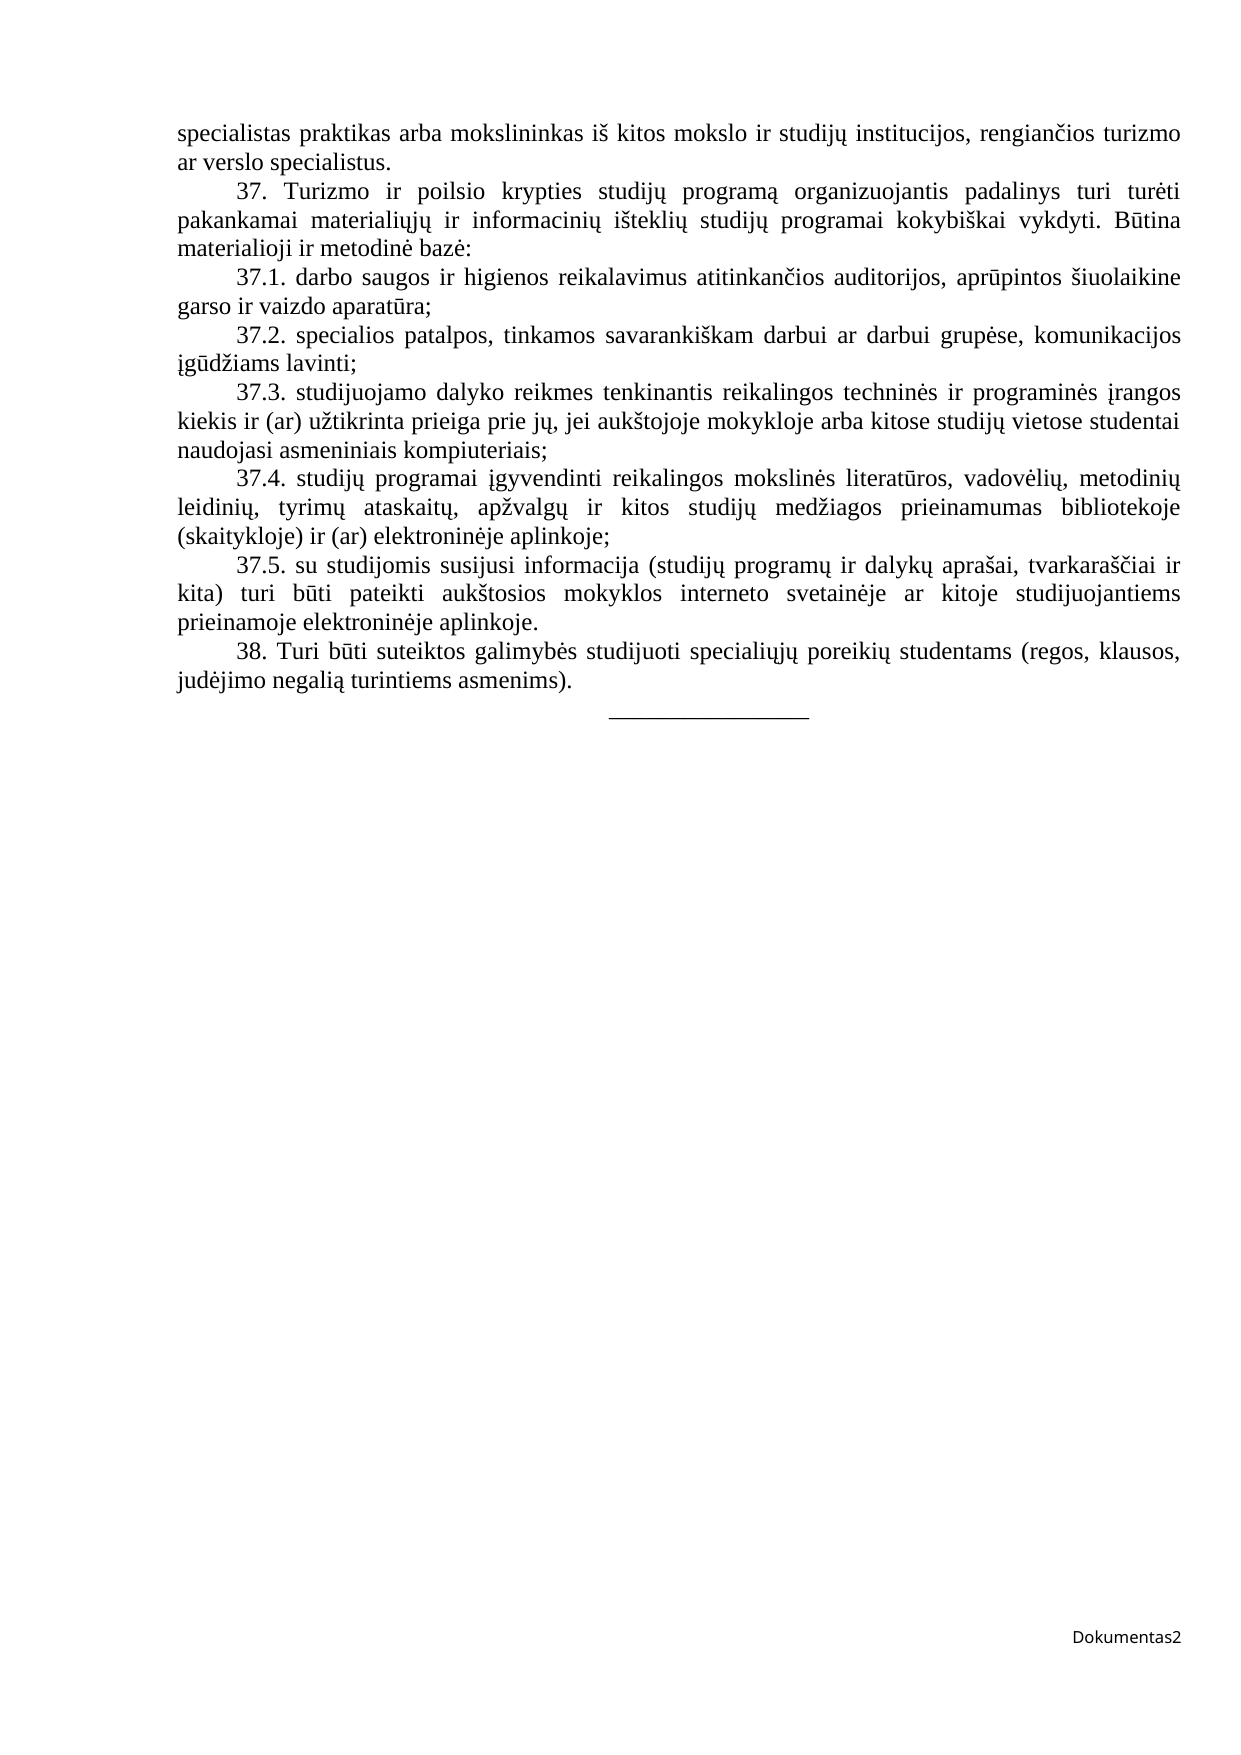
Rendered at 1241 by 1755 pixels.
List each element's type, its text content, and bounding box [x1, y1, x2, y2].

text ________________ [177, 693, 1182, 722]
text 37.5. su studijomis susijusi informacija (studijų programų ir dalykų aprašai, tvarkaraščiai ir kita) turi būti pateikti aukštosios mokyklos interneto svetainėje ar kitoje studijuojantiems prieinamoje elektroninėje aplinkoje. [177, 550, 1182, 636]
text 37.2. specialios patalpos, tinkamos savarankiškam darbui ar darbui grupėse, komunikacijos įgūdžiams lavinti; [177, 320, 1182, 377]
text 37. Turizmo ir poilsio krypties studijų programą organizuojantis padalinys turi turėti pakankamai materialiųjų ir informacinių išteklių studijų programai kokybiškai vykdyti. Būtina materialioji ir metodinė bazė: [177, 176, 1182, 262]
text 37.4. studijų programai įgyvendinti reikalingos mokslinės literatūros, vadovėlių, metodinių leidinių, tyrimų ataskaitų, apžvalgų ir kitos studijų medžiagos prieinamumas bibliotekoje (skaitykloje) ir (ar) elektroninėje aplinkoje; [177, 463, 1182, 550]
text 37.1. darbo saugos ir higienos reikalavimus atitinkančios auditorijos, aprūpintos šiuolaikine garso ir vaizdo aparatūra; [177, 262, 1182, 320]
text specialistas praktikas arba mokslininkas iš kitos mokslo ir studijų institucijos, rengiančios turizmo ar verslo specialistus. [177, 118, 1182, 176]
text 38. Turi būti suteiktos galimybės studijuoti specialiųjų poreikių studentams (regos, klausos, judėjimo negalią turintiems asmenims). [177, 636, 1182, 693]
text 37.3. studijuojamo dalyko reikmes tenkinantis reikalingos techninės ir programinės įrangos kiekis ir (ar) užtikrinta prieiga prie jų, jei aukštojoje mokykloje arba kitose studijų vietose studentai naudojasi asmeniniais kompiuteriais; [177, 377, 1182, 463]
